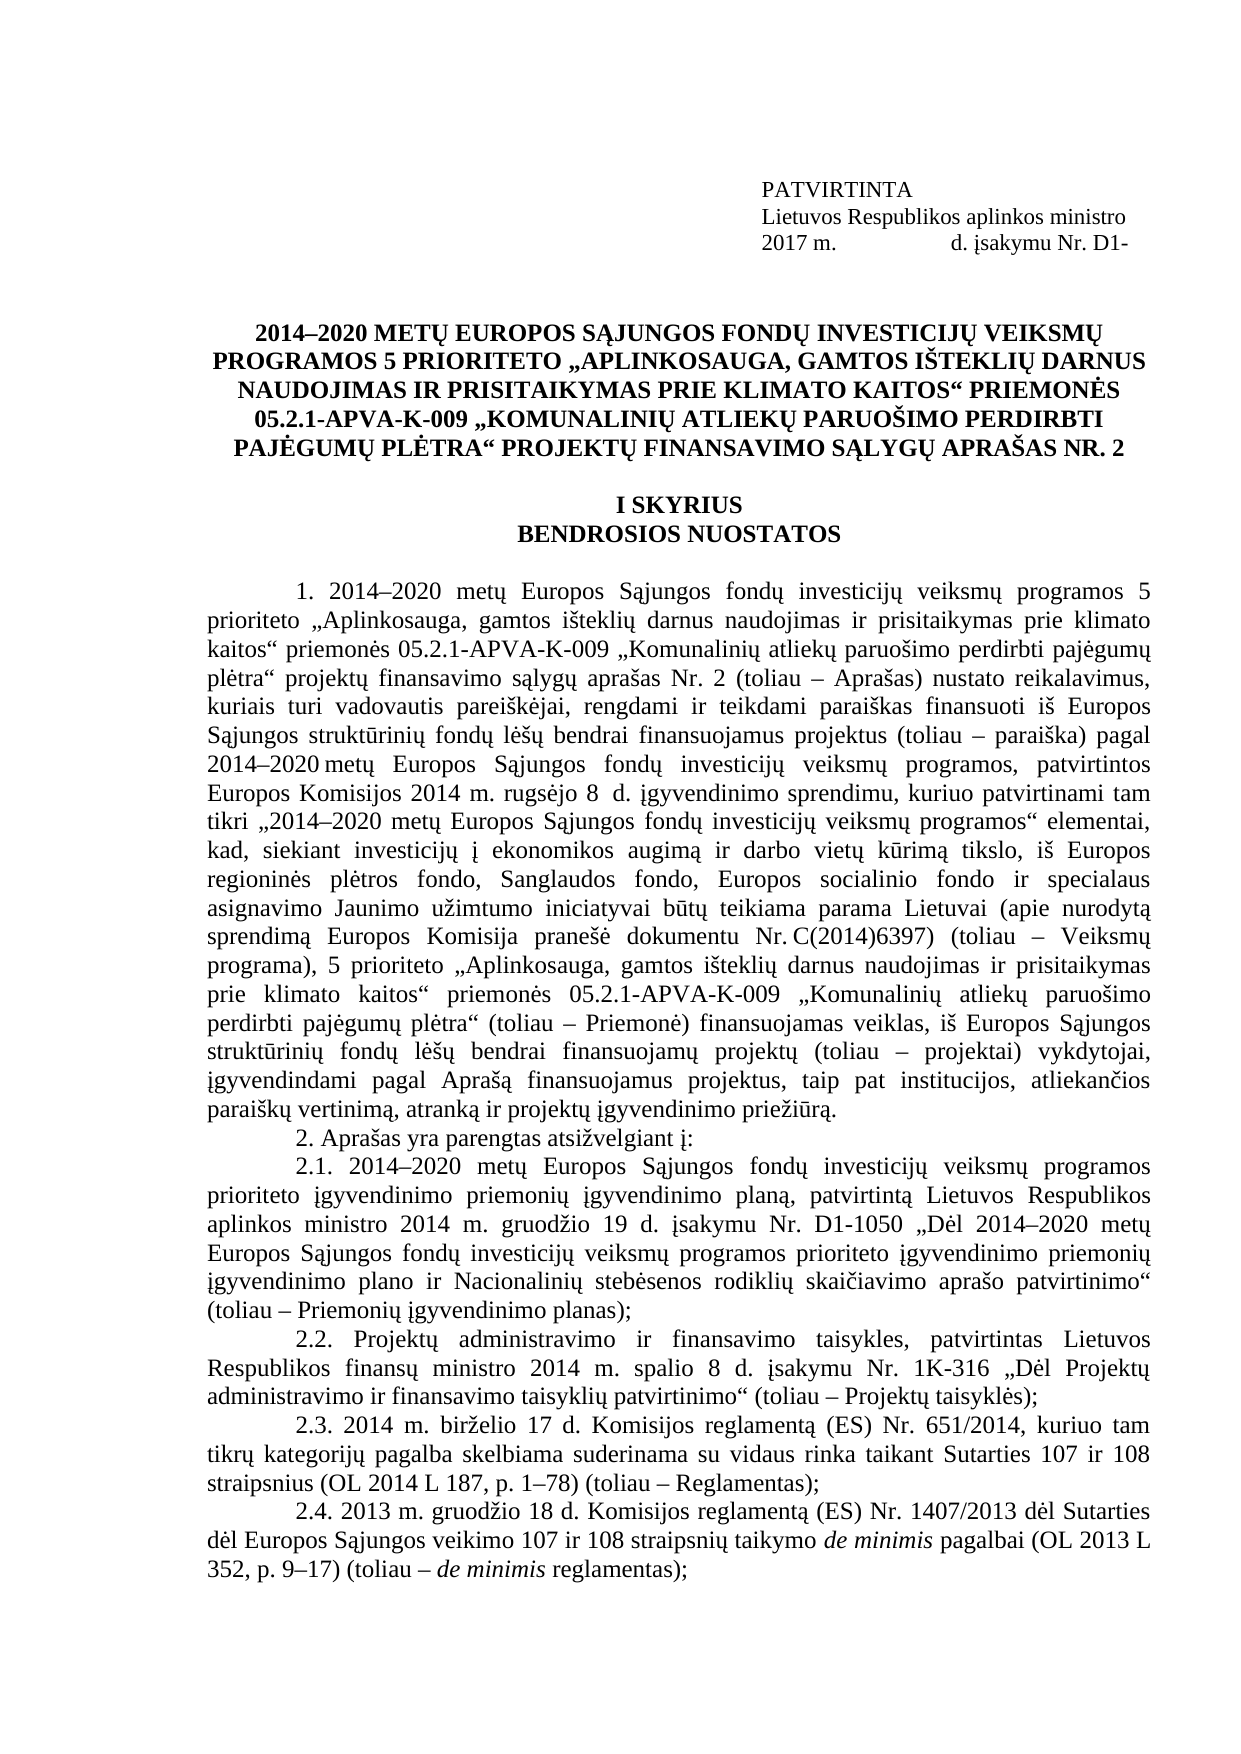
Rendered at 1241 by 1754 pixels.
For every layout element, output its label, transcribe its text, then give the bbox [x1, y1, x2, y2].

text I SKYRIUS [207, 490, 1152, 519]
text 2.2. Projektų administravimo ir finansavimo taisykles, patvirtintas Lietuvos Respublikos finansų ministro 2014 m. spalio 8 d. įsakymu Nr. 1K-316 „Dėl Projektų administravimo ir finansavimo taisyklių patvirtinimo“ (toliau – Projektų taisyklės); [207, 1324, 1152, 1410]
table_header PATVIRTINTA Lietuvos Respublikos aplinkos ministro 2017 m. d. įsakymu Nr. D1- [210, 148, 1148, 289]
text 2.4. 2013 m. gruodžio 18 d. Komisijos reglamentą (ES) Nr. 1407/2013 dėl Sutarties dėl Europos Sąjungos veikimo 107 ir 108 straipsnių taikymo de minimis pagalbai (OL 2013 L 352, p. 9–17) (toliau – de minimis reglamentas); [207, 1496, 1152, 1583]
text 2.1. 2014–2020 metų Europos Sąjungos fondų investicijų veiksmų programos prioriteto įgyvendinimo priemonių įgyvendinimo planą, patvirtintą Lietuvos Respublikos aplinkos ministro 2014 m. gruodžio 19 d. įsakymu Nr. D1-1050 „Dėl 2014–2020 metų Europos Sąjungos fondų investicijų veiksmų programos prioriteto įgyvendinimo priemonių įgyvendinimo plano ir Nacionalinių stebėsenos rodiklių skaičiavimo aprašo patvirtinimo“ (toliau – Priemonių įgyvendinimo planas); [207, 1151, 1152, 1324]
text 2014–2020 METŲ EUROPOS SĄJUNGOS FONDŲ INVESTICIJŲ VEIKSMŲ PROGRAMOS 5 PRIORITETO „APLINKOSAUGA, GAMTOS IŠTEKLIŲ DARNUS NAUDOJIMAS IR PRISITAIKYMAS PRIE KLIMATO KAITOS“ PRIEMONĖS 05.2.1-APVA-K-009 „KOMUNALINIŲ ATLIEKŲ PARUOŠIMO PERDIRBTI PAJĖGUMŲ PLĖTRA“ PROJEKTŲ FINANSAVIMO SĄLYGŲ APRAŠAS NR. 2 [207, 318, 1152, 461]
text BENDROSIOS NUOSTATOS [207, 519, 1152, 548]
text 2.3. 2014 m. birželio 17 d. Komisijos reglamentą (ES) Nr. 651/2014, kuriuo tam tikrų kategorijų pagalba skelbiama suderinama su vidaus rinka taikant Sutarties 107 ir 108 straipsnius (OL 2014 L 187, p. 1–78) (toliau – Reglamentas); [207, 1410, 1152, 1496]
text 1. 2014–2020 metų Europos Sąjungos fondų investicijų veiksmų programos 5 prioriteto „Aplinkosauga, gamtos išteklių darnus naudojimas ir prisitaikymas prie klimato kaitos“ priemonės 05.2.1-APVA-K-009 „Komunalinių atliekų paruošimo perdirbti pajėgumų plėtra“ projektų finansavimo sąlygų aprašas Nr. 2 (toliau – Aprašas) nustato reikalavimus, kuriais turi vadovautis pareiškėjai, rengdami ir teikdami paraiškas finansuoti iš Europos Sąjungos struktūrinių fondų lėšų bendrai finansuojamus projektus (toliau – paraiška) pagal 2014–2020 metų Europos Sąjungos fondų investicijų veiksmų programos, patvirtintos Europos Komisijos 2014 m. rugsėjo 8 d. įgyvendinimo sprendimu, kuriuo patvirtinami tam tikri „2014–2020 metų Europos Sąjungos fondų investicijų veiksmų programos“ elementai, kad, siekiant investicijų į ekonomikos augimą ir darbo vietų kūrimą tikslo, iš Europos regioninės plėtros fondo, Sanglaudos fondo, Europos socialinio fondo ir specialaus asignavimo Jaunimo užimtumo iniciatyvai būtų teikiama parama Lietuvai (apie nurodytą sprendimą Europos Komisija pranešė dokumentu Nr. C(2014)6397) (toliau – Veiksmų programa), 5 prioriteto „Aplinkosauga, gamtos išteklių darnus naudojimas ir prisitaikymas prie klimato kaitos“ priemonės 05.2.1-APVA-K-009 „Komunalinių atliekų paruošimo perdirbti pajėgumų plėtra“ (toliau – Priemonė) finansuojamas veiklas, iš Europos Sąjungos struktūrinių fondų lėšų bendrai finansuojamų projektų (toliau – projektai) vykdytojai, įgyvendindami pagal Aprašą finansuojamus projektus, taip pat institucijos, atliekančios paraiškų vertinimą, atranką ir projektų įgyvendinimo priežiūrą. [207, 576, 1152, 1123]
text 2. Aprašas yra parengtas atsižvelgiant į: [207, 1123, 1152, 1151]
